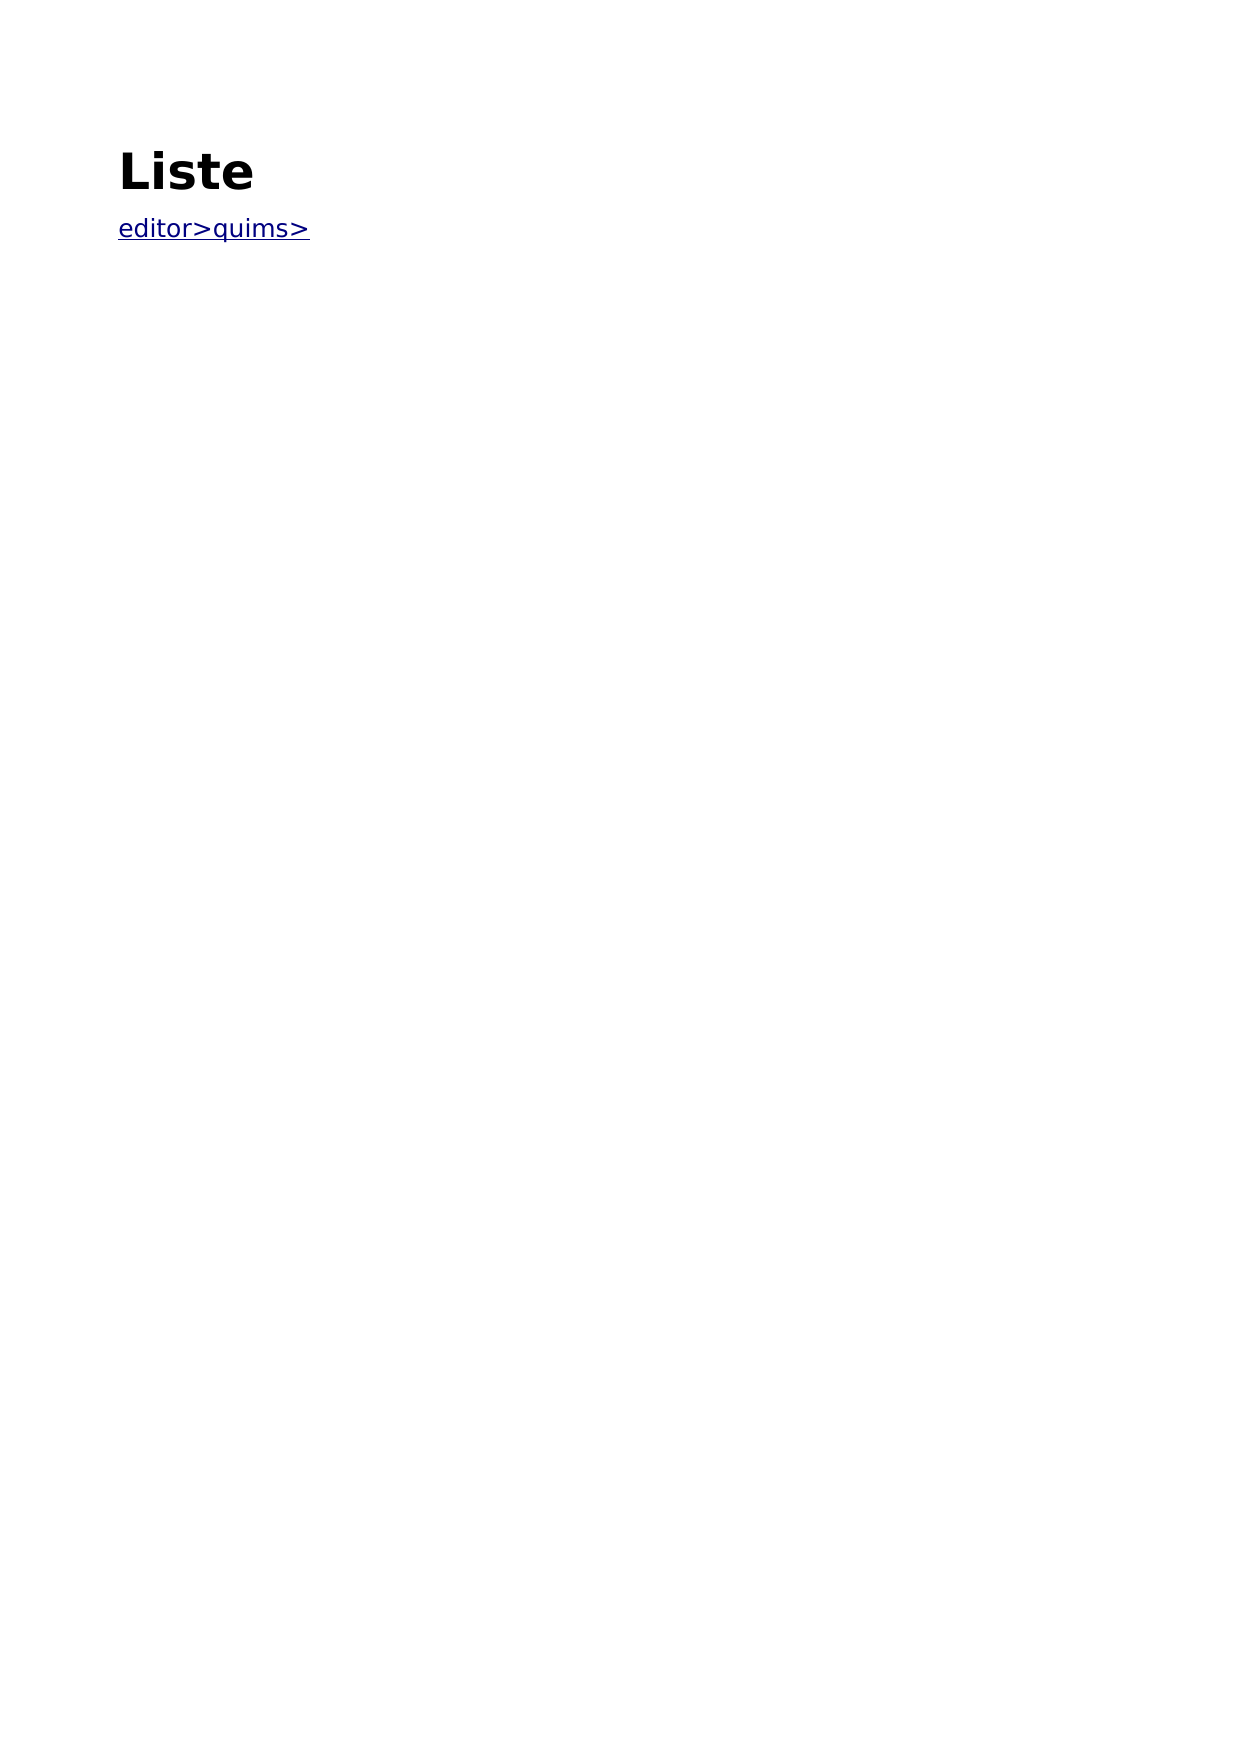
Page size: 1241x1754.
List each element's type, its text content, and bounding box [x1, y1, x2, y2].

text editor>quims> [118, 214, 1122, 243]
subtitle Liste [118, 143, 1122, 201]
